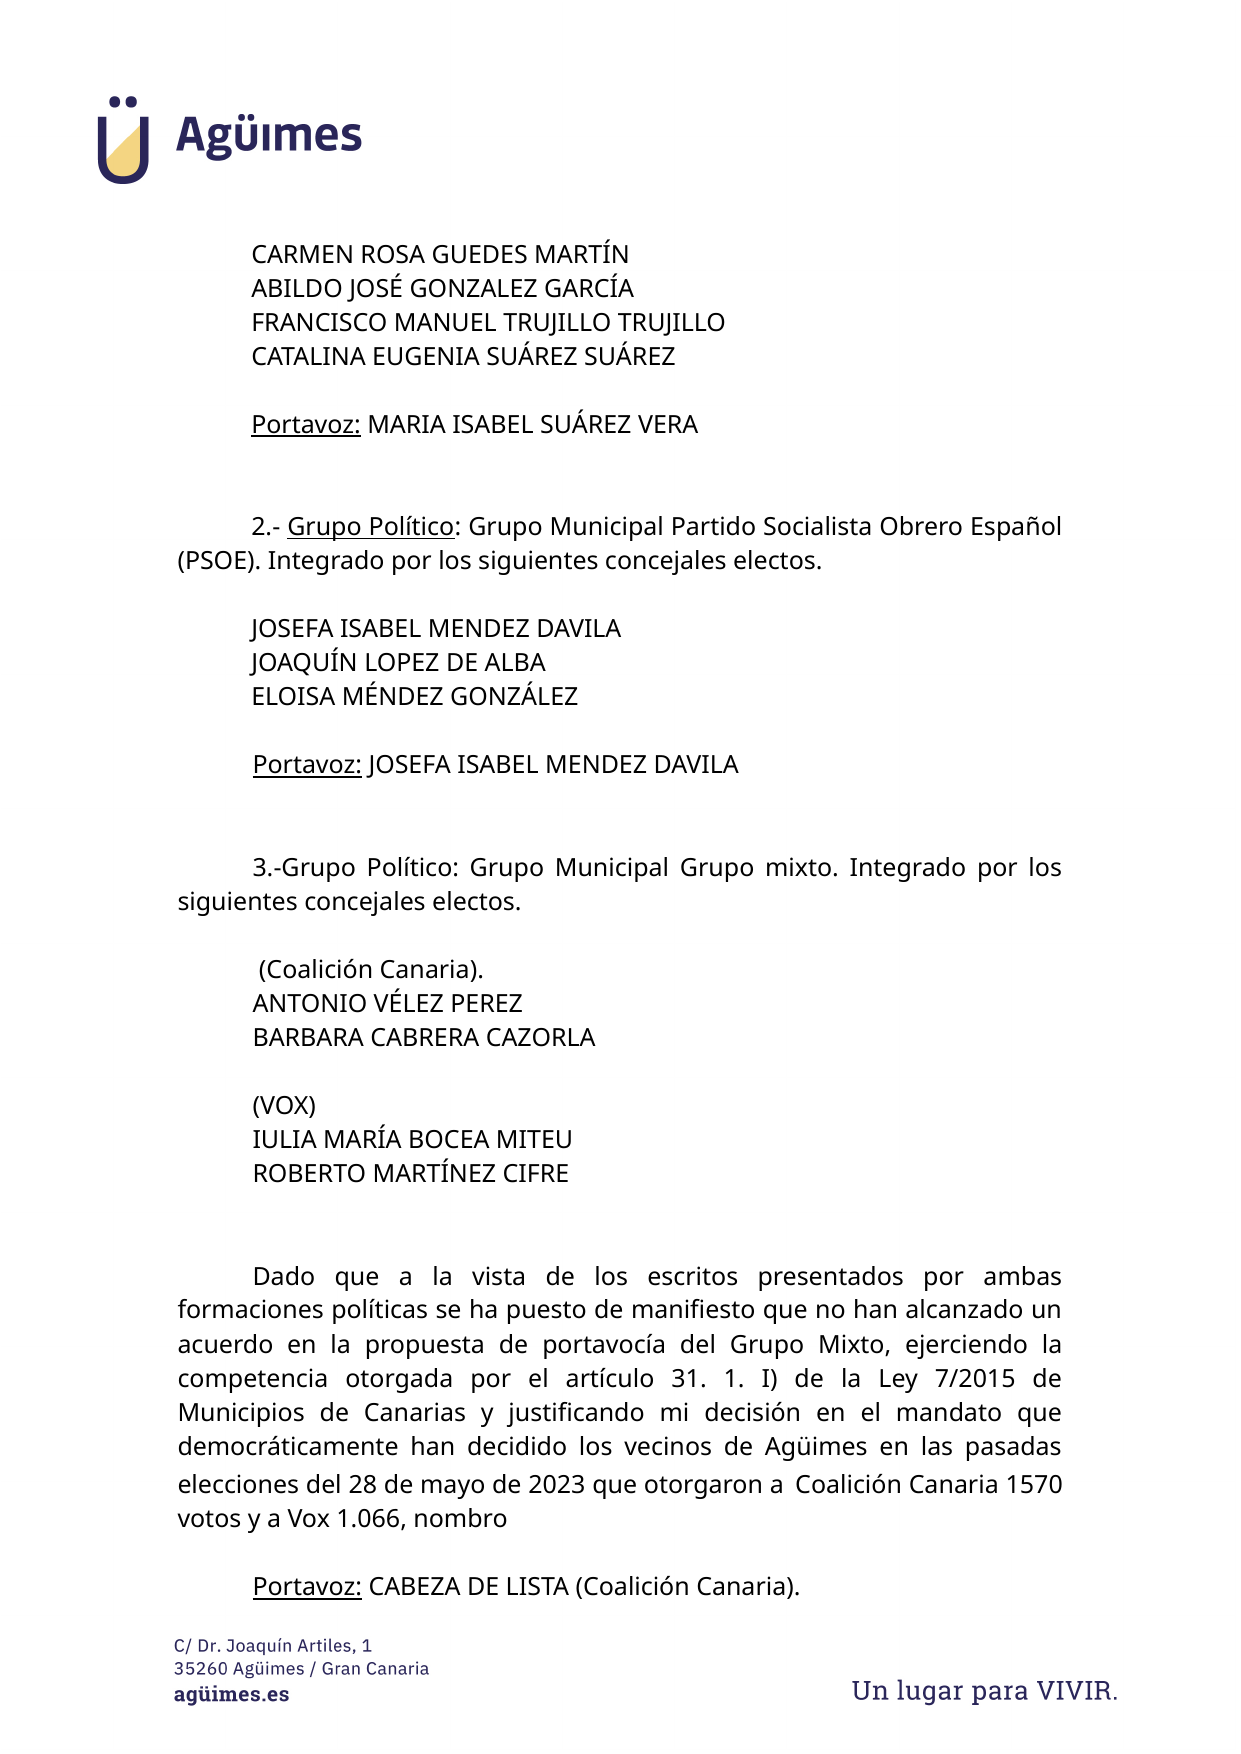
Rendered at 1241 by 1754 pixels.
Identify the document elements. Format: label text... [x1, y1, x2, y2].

text (VOX) [252, 1088, 1063, 1122]
text JOAQUÍN LOPEZ DE ALBA [251, 645, 1063, 679]
text Portavoz: MARIA ISABEL SUÁREZ VERA [177, 407, 1063, 441]
text BARBARA CABRERA CAZORLA [252, 1020, 1063, 1054]
text Dado que a la vista de los escritos presentados por ambas formaciones políticas se ha puesto de manifiesto que no han alcanzado un acuerdo en la propuesta de portavocía del Grupo Mixto, ejerciendo la competencia otorgada por el artículo 31. 1. I) de la Ley 7/2015 de Municipios de Canarias y justificando mi decisión en el mandato que democráticamente han decidido los vecinos de Agüimes en las pasadas elecciones del 28 de mayo de 2023 que otorgaron a Coalición Canaria 1570 votos y a Vox 1.066, nombro [177, 1258, 1063, 1535]
text FRANCISCO MANUEL TRUJILLO TRUJILLO [177, 304, 1063, 338]
text ABILDO JOSÉ GONZALEZ GARCÍA [177, 270, 1063, 304]
text ANTONIO VÉLEZ PEREZ [252, 986, 1063, 1020]
text CARMEN ROSA GUEDES MARTÍN [177, 236, 1063, 270]
picture [2, 3, 1235, 1749]
text (Coalición Canaria). [252, 952, 1063, 986]
text Portavoz: JOSEFA ISABEL MENDEZ DAVILA [177, 747, 1063, 781]
text ELOISA MÉNDEZ GONZÁLEZ [251, 679, 1063, 713]
text ROBERTO MARTÍNEZ CIFRE [252, 1156, 1063, 1190]
text JOSEFA ISABEL MENDEZ DAVILA [251, 611, 1063, 645]
text 2.- Grupo Político: Grupo Municipal Partido Socialista Obrero Español (PSOE). Integrado por los siguientes concejales electos. [177, 509, 1063, 577]
text Portavoz: CABEZA DE LISTA (Coalición Canaria). [177, 1569, 1063, 1603]
text 3.-Grupo Político: Grupo Municipal Grupo mixto. Integrado por los siguientes concejales electos. [177, 849, 1063, 917]
text IULIA MARÍA BOCEA MITEU [252, 1122, 1063, 1156]
text CATALINA EUGENIA SUÁREZ SUÁREZ [177, 338, 1063, 372]
